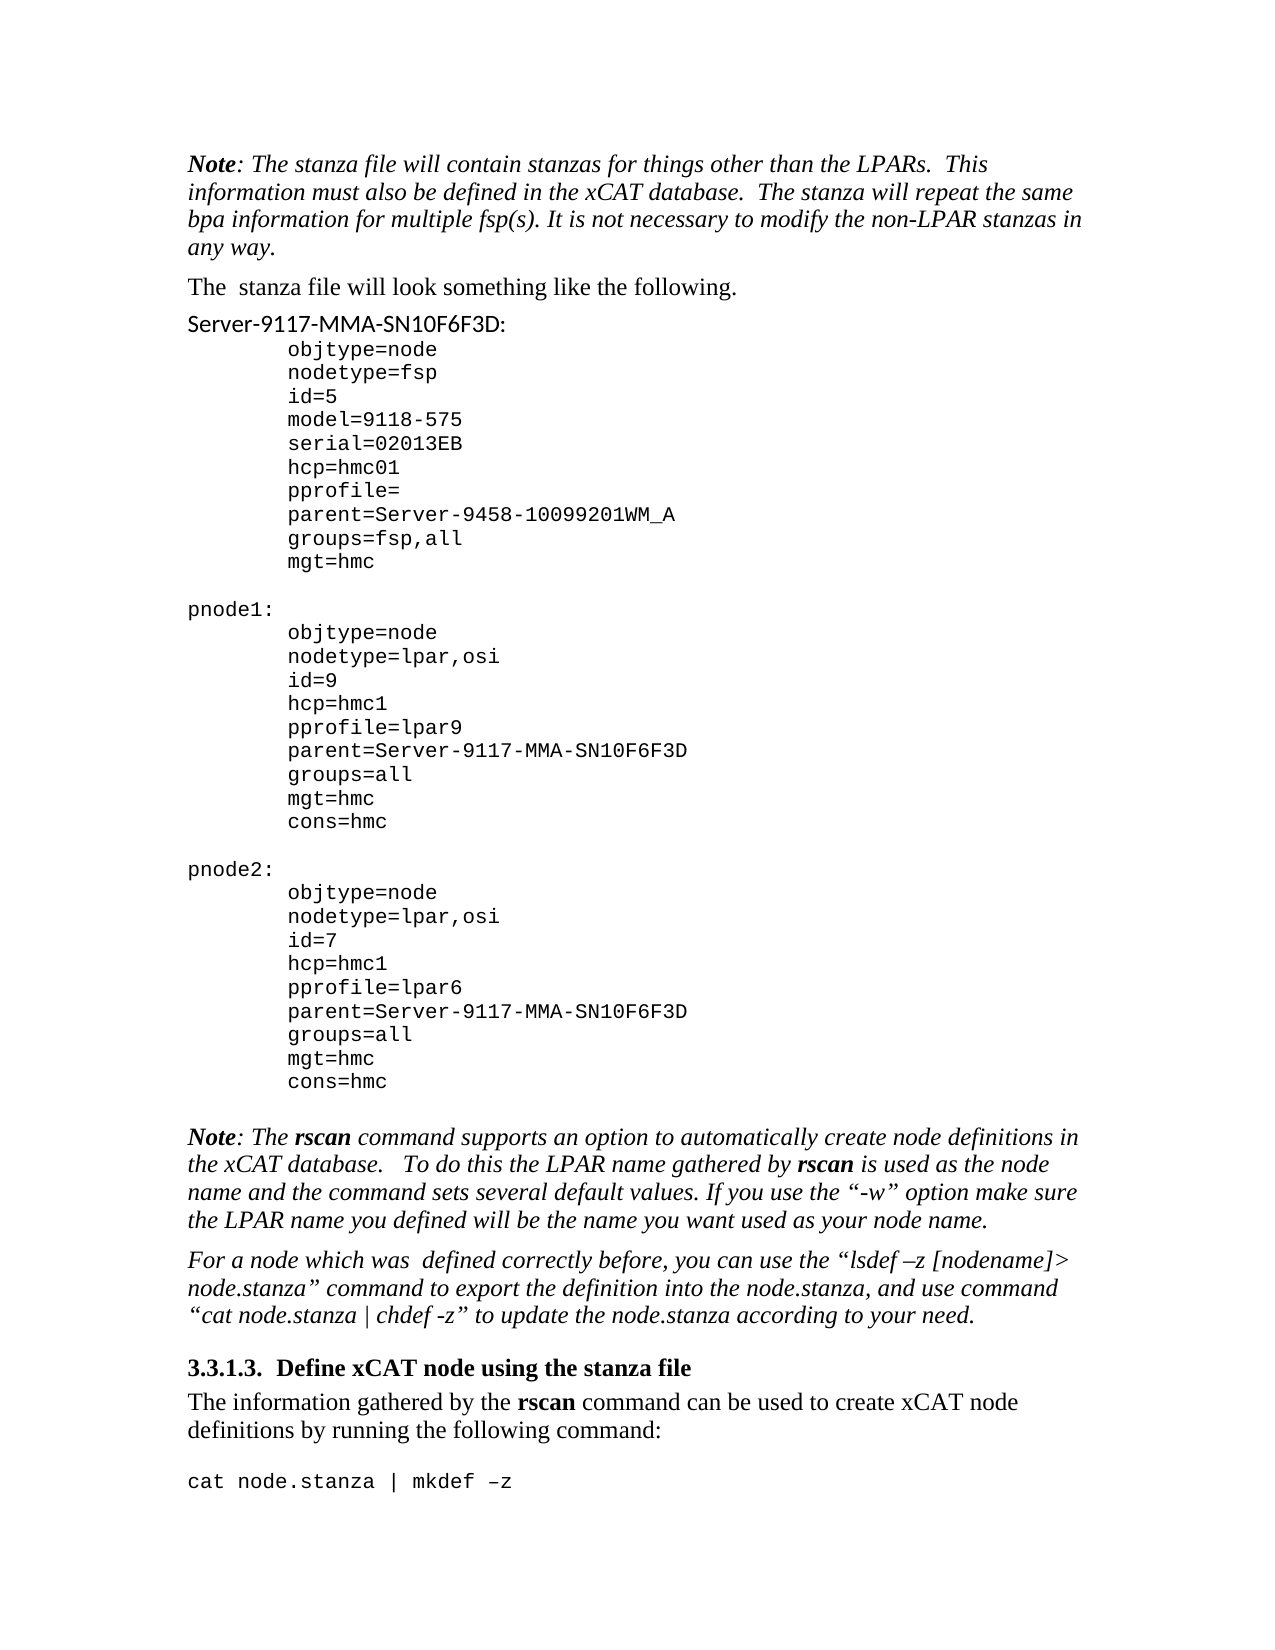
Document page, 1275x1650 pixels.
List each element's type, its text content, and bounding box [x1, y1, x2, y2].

text id=9 [187, 669, 1087, 693]
text objtype=node [187, 338, 1087, 362]
text parent=Server-9117-MMA-SN10F6F3D [187, 1001, 1087, 1024]
text nodetype=lpar,osi [187, 906, 1087, 930]
text objtype=node [187, 622, 1087, 646]
text model=9118-575 [187, 409, 1087, 433]
text nodetype=fsp [187, 362, 1087, 386]
text groups=fsp,all [187, 528, 1087, 551]
text mgt=hmc [187, 788, 1087, 811]
text id=5 [187, 386, 1087, 409]
list Note: The rscan command supports an option to automatically create node definitions in the xCAT database. To do this the LPAR name gathered by rscan is used as the node name and the command sets several default values. If you use the “-w” option make sure the LPAR name you defined will be the name you want used as your node name. [187, 1123, 1087, 1234]
text hcp=hmc01 [187, 457, 1087, 480]
text serial=02013EB [187, 433, 1087, 457]
text pnode2: [187, 859, 1087, 882]
text pprofile= [187, 480, 1087, 504]
text objtype=node [187, 882, 1087, 906]
text pnode1: [187, 599, 1087, 622]
text groups=all [187, 764, 1087, 788]
text cat node.stanza | mkdef –z [187, 1471, 1087, 1495]
text The information gathered by the rscan command can be used to create xCAT node definitions by running the following command: [187, 1388, 1087, 1444]
subtitle Define xCAT node using the stanza file [187, 1354, 1087, 1382]
text parent=Server-9117-MMA-SN10F6F3D [187, 741, 1087, 764]
text groups=all [187, 1024, 1087, 1048]
text pprofile=lpar9 [187, 717, 1087, 741]
text mgt=hmc [187, 551, 1087, 575]
text Server-9117-MMA-SN10F6F3D: [187, 313, 1087, 338]
text parent=Server-9458-10099201WM_A [187, 504, 1087, 528]
text nodetype=lpar,osi [187, 646, 1087, 669]
text cons=hmc [187, 1072, 1087, 1095]
text id=7 [187, 930, 1087, 953]
text For a node which was defined correctly before, you can use the “lsdef –z [nodename]> node.stanza” command to export the definition into the node.stanza, and use command “cat node.stanza | chdef -z” to update the node.stanza according to your need. [187, 1246, 1087, 1329]
text mgt=hmc [187, 1048, 1087, 1072]
text hcp=hmc1 [187, 953, 1087, 977]
text cons=hmc [187, 811, 1087, 835]
list Note: The stanza file will contain stanzas for things other than the LPARs. This information must also be defined in the xCAT database. The stanza will repeat the same bpa information for multiple fsp(s). It is not necessary to modify the non-LPAR stanzas in any way. [187, 150, 1087, 261]
text hcp=hmc1 [187, 693, 1087, 717]
list The stanza file will look something like the following. [187, 273, 1087, 301]
text pprofile=lpar6 [187, 977, 1087, 1001]
